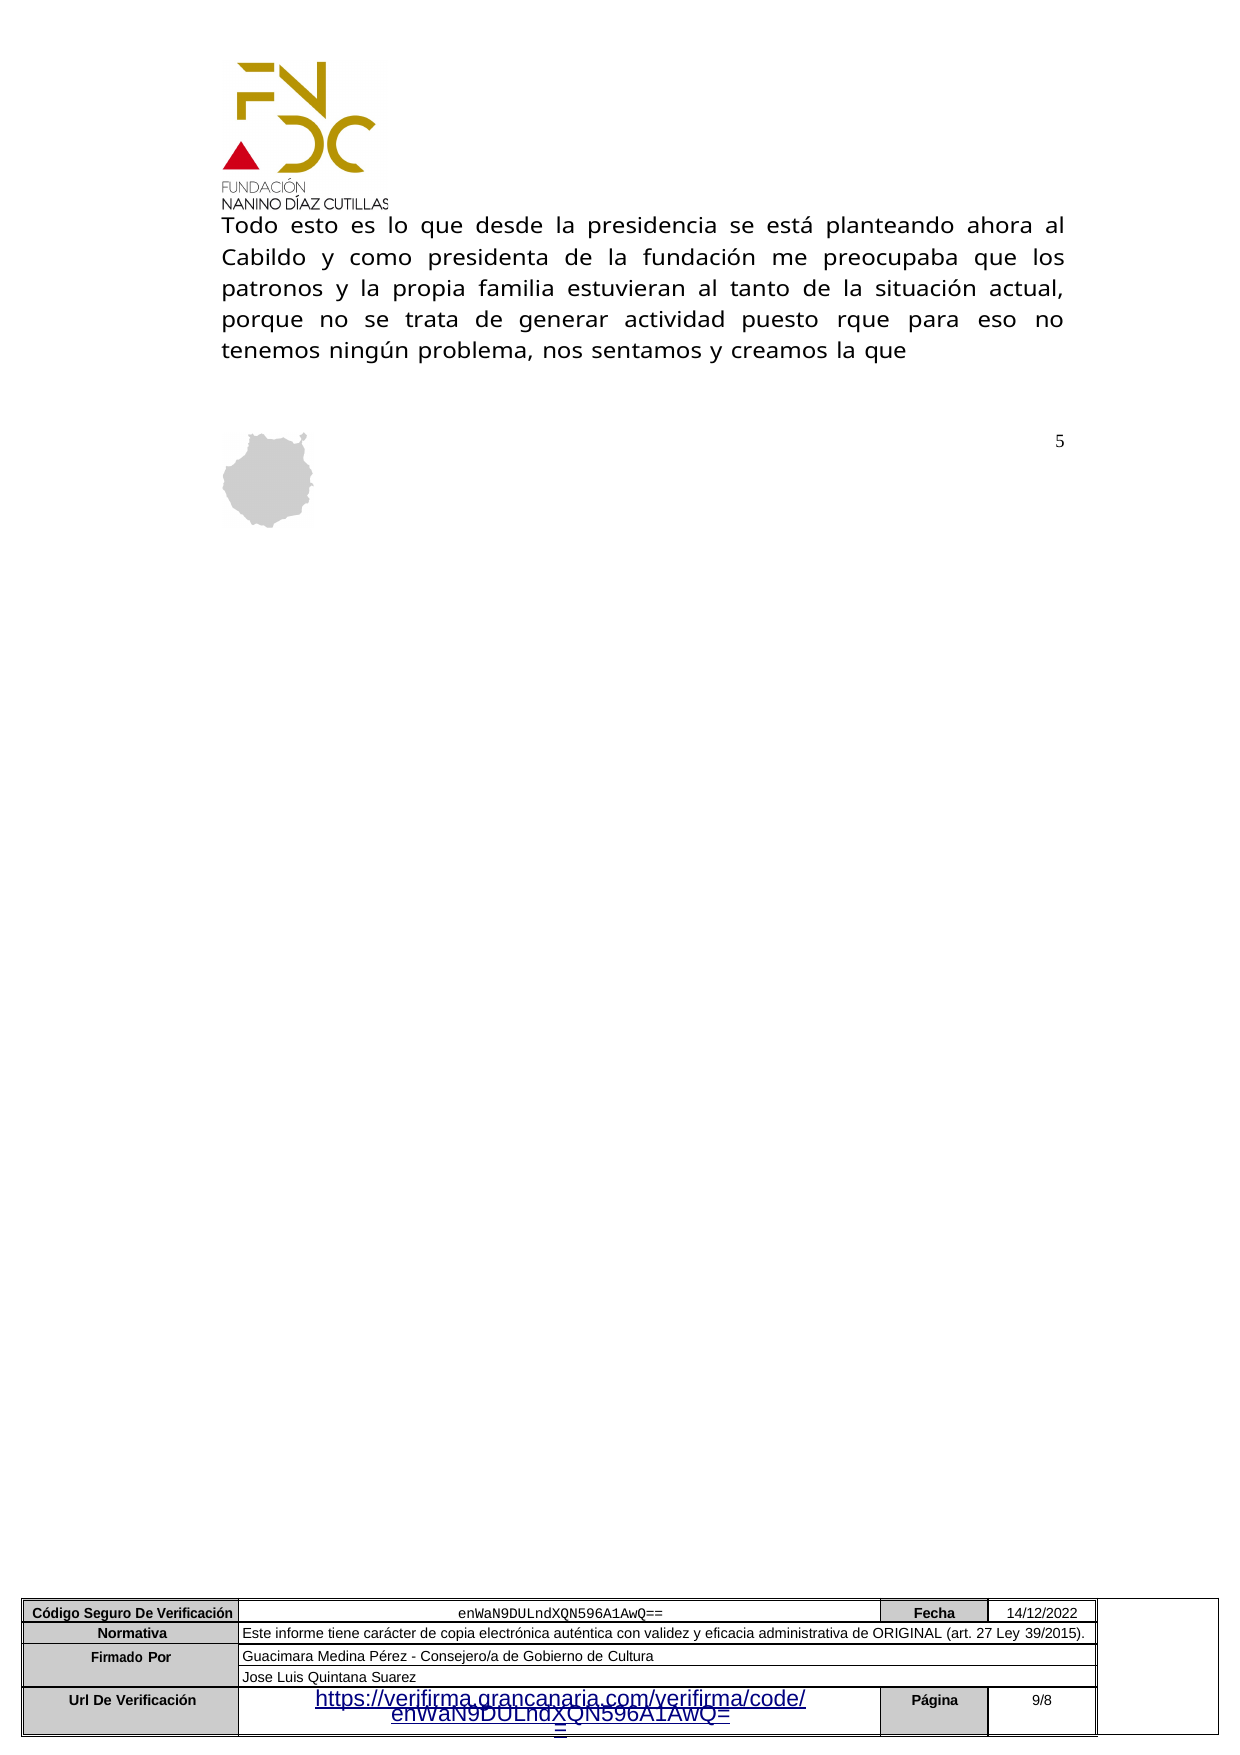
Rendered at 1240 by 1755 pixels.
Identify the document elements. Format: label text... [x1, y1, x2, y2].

text 5 [10, 429, 1064, 451]
text Todo esto es lo que desde la presidencia se está planteando ahora al Cabildo y como presidenta de la fundación me preocupaba que los patronos y la propia familia estuvieran al tanto de la situación actual, porque no se trata de generar actividad puesto rque para eso no tenemos ningún problema, nos sentamos y creamos la que [221, 210, 1064, 365]
